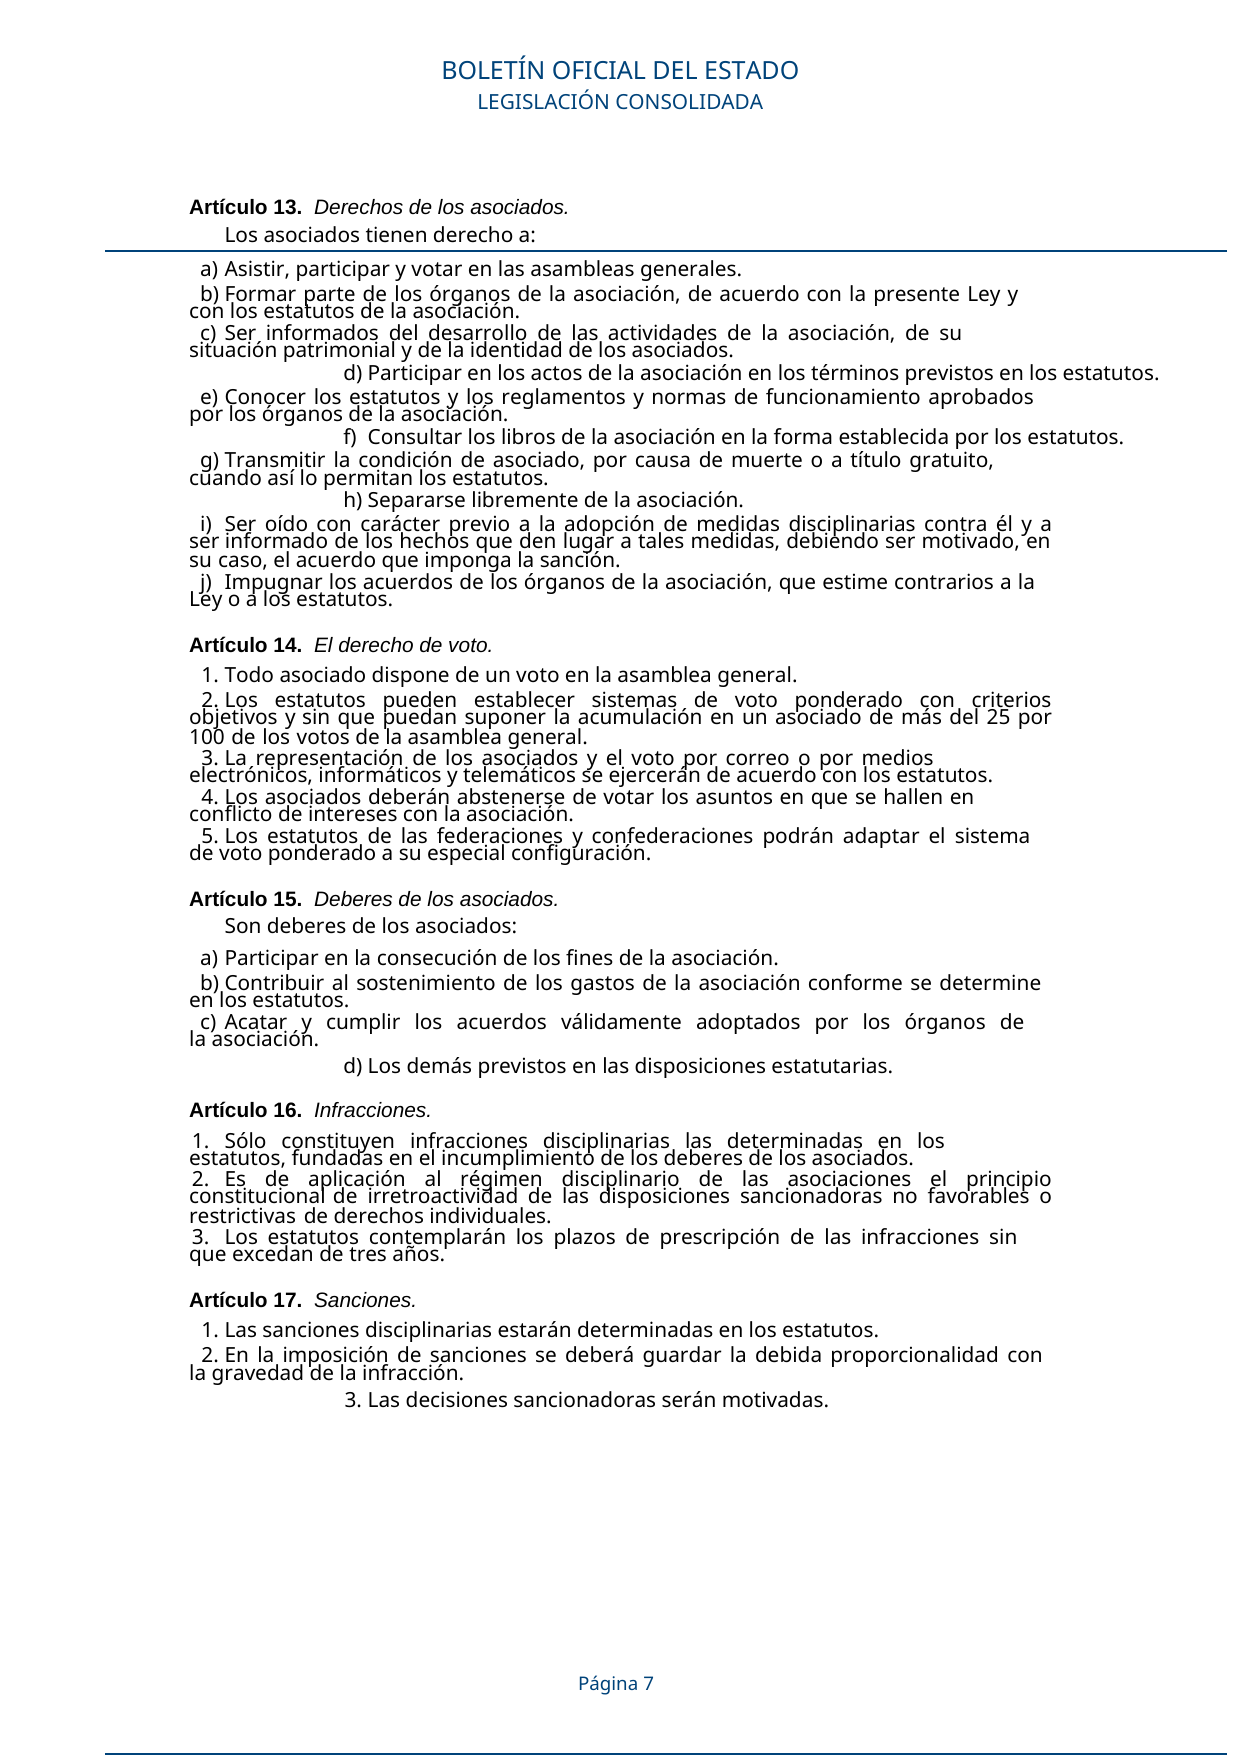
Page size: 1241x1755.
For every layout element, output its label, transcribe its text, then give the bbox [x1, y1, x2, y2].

list Acatar y cumplir los acuerdos válidamente adoptados por los órganos de la asociación. [164, 1014, 1052, 1052]
list Transmitir la condición de asociado, por causa de muerte o a título gratuito, cuando así lo permitan los estatutos. [164, 452, 1052, 491]
list Conocer los estatutos y los reglamentos y normas de funcionamiento aprobados por los órganos de la asociación. [164, 389, 1052, 427]
list Todo asociado dispone de un voto en la asamblea general. [166, 658, 1195, 688]
list Los estatutos contemplarán los plazos de prescripción de las infracciones sin que excedan de tres años. [156, 1229, 1052, 1268]
list Participar en la consecución de los fines de la asociación. [164, 941, 1195, 971]
text Artículo 14. El derecho de voto. [189, 633, 1195, 657]
list Separarse libremente de la asociación. [343, 491, 1195, 512]
text Artículo 17. Sanciones. [189, 1288, 1195, 1312]
list Los asociados deberán abstenerse de votar los asuntos en que se hallen en conflicto de intereses con la asociación. [166, 789, 1052, 828]
list Impugnar los acuerdos de los órganos de la asociación, que estime contrarios a la Ley o a los estatutos. [164, 574, 1052, 613]
list Ser informados del desarrollo de las actividades de la asociación, de su situación patrimonial y de la identidad de los asociados. [164, 325, 1052, 364]
list En la imposición de sanciones se deberá guardar la debida proporcionalidad con la gravedad de la infracción. [166, 1347, 1052, 1386]
list Es de aplicación al régimen disciplinario de las asociaciones el principio constitucional de irretroactividad de las disposiciones sancionadoras no favorables o restrictivas de derechos individuales. [156, 1171, 1052, 1229]
list Asistir, participar y votar en las asambleas generales. [164, 252, 1195, 282]
text Los asociados tienen derecho a: [224, 220, 1195, 248]
list Formar parte de los órganos de la asociación, de acuerdo con la presente Ley y con los estatutos de la asociación. [164, 286, 1052, 325]
text Artículo 15. Deberes de los asociados. [189, 886, 1195, 910]
list La representación de los asociados y el voto por correo o por medios electrónicos, informáticos y telemáticos se ejercerán de acuerdo con los estatutos. [166, 750, 1052, 789]
list Ser oído con carácter previo a la adopción de medidas disciplinarias contra él y a ser informado de los hechos que den lugar a tales medidas, debiendo ser motivado, en su caso, el acuerdo que imponga la sanción. [164, 516, 1052, 574]
list Los estatutos pueden establecer sistemas de voto ponderado con criterios objetivos y sin que puedan suponer la acumulación en un asociado de más del 25 por 100 de los votos de la asamblea general. [166, 692, 1052, 750]
list Los estatutos de las federaciones y confederaciones podrán adaptar el sistema de voto ponderado a su especial configuración. [166, 828, 1052, 866]
text Son deberes de los asociados: [224, 911, 1195, 939]
list Participar en los actos de la asociación en los términos previstos en los estatutos. [343, 364, 1195, 385]
list Sólo constituyen infracciones disciplinarias las determinadas en los estatutos, fundadas en el incumplimiento de los deberes de los asociados. [156, 1133, 1052, 1171]
list Consultar los libros de la asociación en la forma establecida por los estatutos. [343, 427, 1195, 448]
text Artículo 13. Derechos de los asociados. [189, 195, 1195, 219]
text Artículo 16. Infracciones. [189, 1098, 1195, 1122]
list Los demás previstos en las disposiciones estatutarias. [343, 1052, 1195, 1079]
list Contribuir al sostenimiento de los gastos de la asociación conforme se determine en los estatutos. [164, 975, 1052, 1014]
list Las decisiones sancionadoras serán motivadas. [344, 1386, 1195, 1413]
list Las sanciones disciplinarias estarán determinadas en los estatutos. [166, 1313, 1195, 1343]
